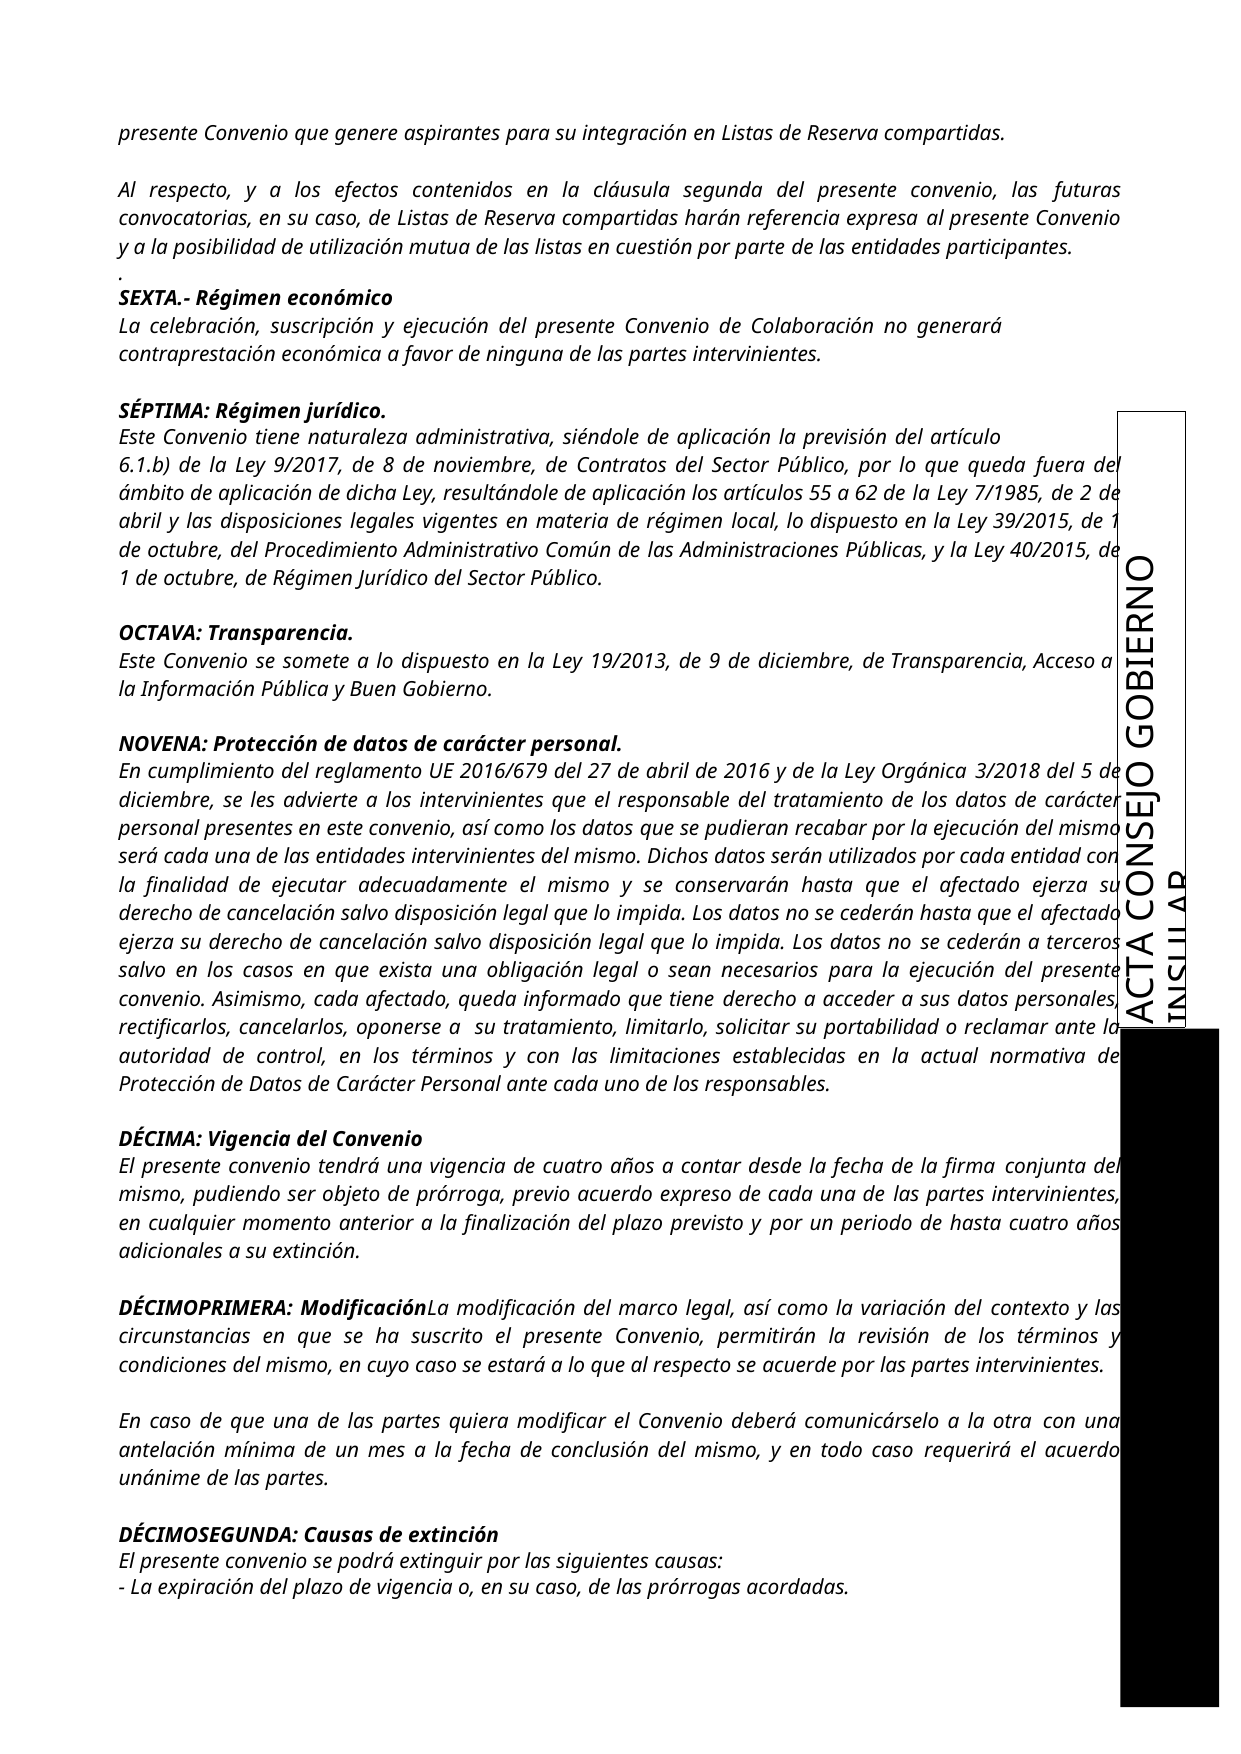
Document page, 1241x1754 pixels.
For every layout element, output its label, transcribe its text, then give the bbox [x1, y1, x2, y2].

text Al respecto, y a los efectos contenidos en la cláusula segunda del presente convenio, las futuras convocatorias, en su caso, de Listas de Reserva compartidas harán referencia expresa al presente Convenio y a la posibilidad de utilización mutua de las listas en cuestión por parte de las entidades participantes. [118, 175, 1121, 260]
text ACTA CONSEJO GOBIERNO INSULAR [1118, 414, 1183, 1027]
text DÉCIMOSEGUNDA: Causas de extinción [118, 1520, 1120, 1548]
text . [118, 260, 1134, 285]
text NOVENA: Protección de datos de carácter personal. [118, 731, 1117, 756]
text 6.1.b) de la Ley 9/2017, de 8 de noviembre, de Contratos del Sector Público, por lo que queda fuera del ámbito de aplicación de dicha Ley, resultándole de aplicación los artículos 55 a 62 de la Ley 7/1985, de 2 de abril y las disposiciones legales vigentes en materia de régimen local, lo dispuesto en la Ley 39/2015, de 1 de octubre, del Procedimiento Administrativo Común de las Administraciones Públicas, y la Ley 40/2015, de 1 de octubre, de Régimen Jurídico del Sector Público. [118, 450, 1117, 592]
text SEXTA.- Régimen económico [118, 285, 1134, 311]
text Este Convenio tiene naturaleza administrativa, siéndole de aplicación la previsión del artículo [118, 424, 1117, 450]
text SÉPTIMA: Régimen jurídico. [118, 396, 1134, 424]
text DÉCIMA: Vigencia del Convenio [118, 1126, 1120, 1151]
text En cumplimiento del reglamento UE 2016/679 del 27 de abril de 2016 y de la Ley Orgánica 3/2018 del 5 de diciembre, se les advierte a los intervinientes que el responsable del tratamiento de los datos de carácter personal presentes en este convenio, así como los datos que se pudieran recabar por la ejecución del mismo será cada una de las entidades intervinientes del mismo. Dichos datos serán utilizados por cada entidad con la finalidad de ejecutar adecuadamente el mismo y se conservarán hasta que el afectado ejerza su derecho de cancelación salvo disposición legal que lo impida. Los datos no se cederán hasta que el afectado ejerza su derecho de cancelación salvo disposición legal que lo impida. Los datos no se cederán a terceros salvo en los casos en que exista una obligación legal o sean necesarios para la ejecución del presente convenio. Asimismo, cada afectado, queda informado que tiene derecho a acceder a sus datos personales, rectificarlos, cancelarlos, oponerse a su tratamiento, limitarlo, solicitar su portabilidad o reclamar ante la autoridad de control, en los términos y con las limitaciones establecidas en la actual normativa de Protección de Datos de Carácter Personal ante cada uno de los responsables. [118, 756, 1120, 1098]
text El presente convenio tendrá una vigencia de cuatro años a contar desde la fecha de la firma conjunta del mismo, pudiendo ser objeto de prórroga, previo acuerdo expreso de cada una de las partes intervinientes, en cualquier momento anterior a la finalización del plazo previsto y por un periodo de hasta cuatro años adicionales a su extinción. [118, 1151, 1120, 1265]
text En caso de que una de las partes quiera modificar el Convenio deberá comunicárselo a la otra con una antelación mínima de un mes a la fecha de conclusión del mismo, y en todo caso requerirá el acuerdo unánime de las partes. [118, 1406, 1120, 1492]
text El presente convenio se podrá extinguir por las siguientes causas: [118, 1549, 1120, 1574]
text La celebración, suscripción y ejecución del presente Convenio de Colaboración no generará contraprestación económica a favor de ninguna de las partes intervinientes. [118, 311, 1134, 368]
text - La expiración del plazo de vigencia o, en su caso, de las prórrogas acordadas. [118, 1574, 1120, 1599]
text Este Convenio se somete a lo dispuesto en la Ley 19/2013, de 9 de diciembre, de Transparencia, Acceso a la Información Pública y Buen Gobierno. [118, 646, 1117, 703]
text presente Convenio que genere aspirantes para su integración en Listas de Reserva compartidas. [118, 118, 1120, 146]
text OCTAVA: Transparencia. [118, 620, 1117, 646]
text DÉCIMOPRIMERA: ModificaciónLa modificación del marco legal, así como la variación del contexto y las circunstancias en que se ha suscrito el presente Convenio, permitirán la revisión de los términos y condiciones del mismo, en cuyo caso se estará a lo que al respecto se acuerde por las partes intervinientes. [118, 1293, 1120, 1378]
